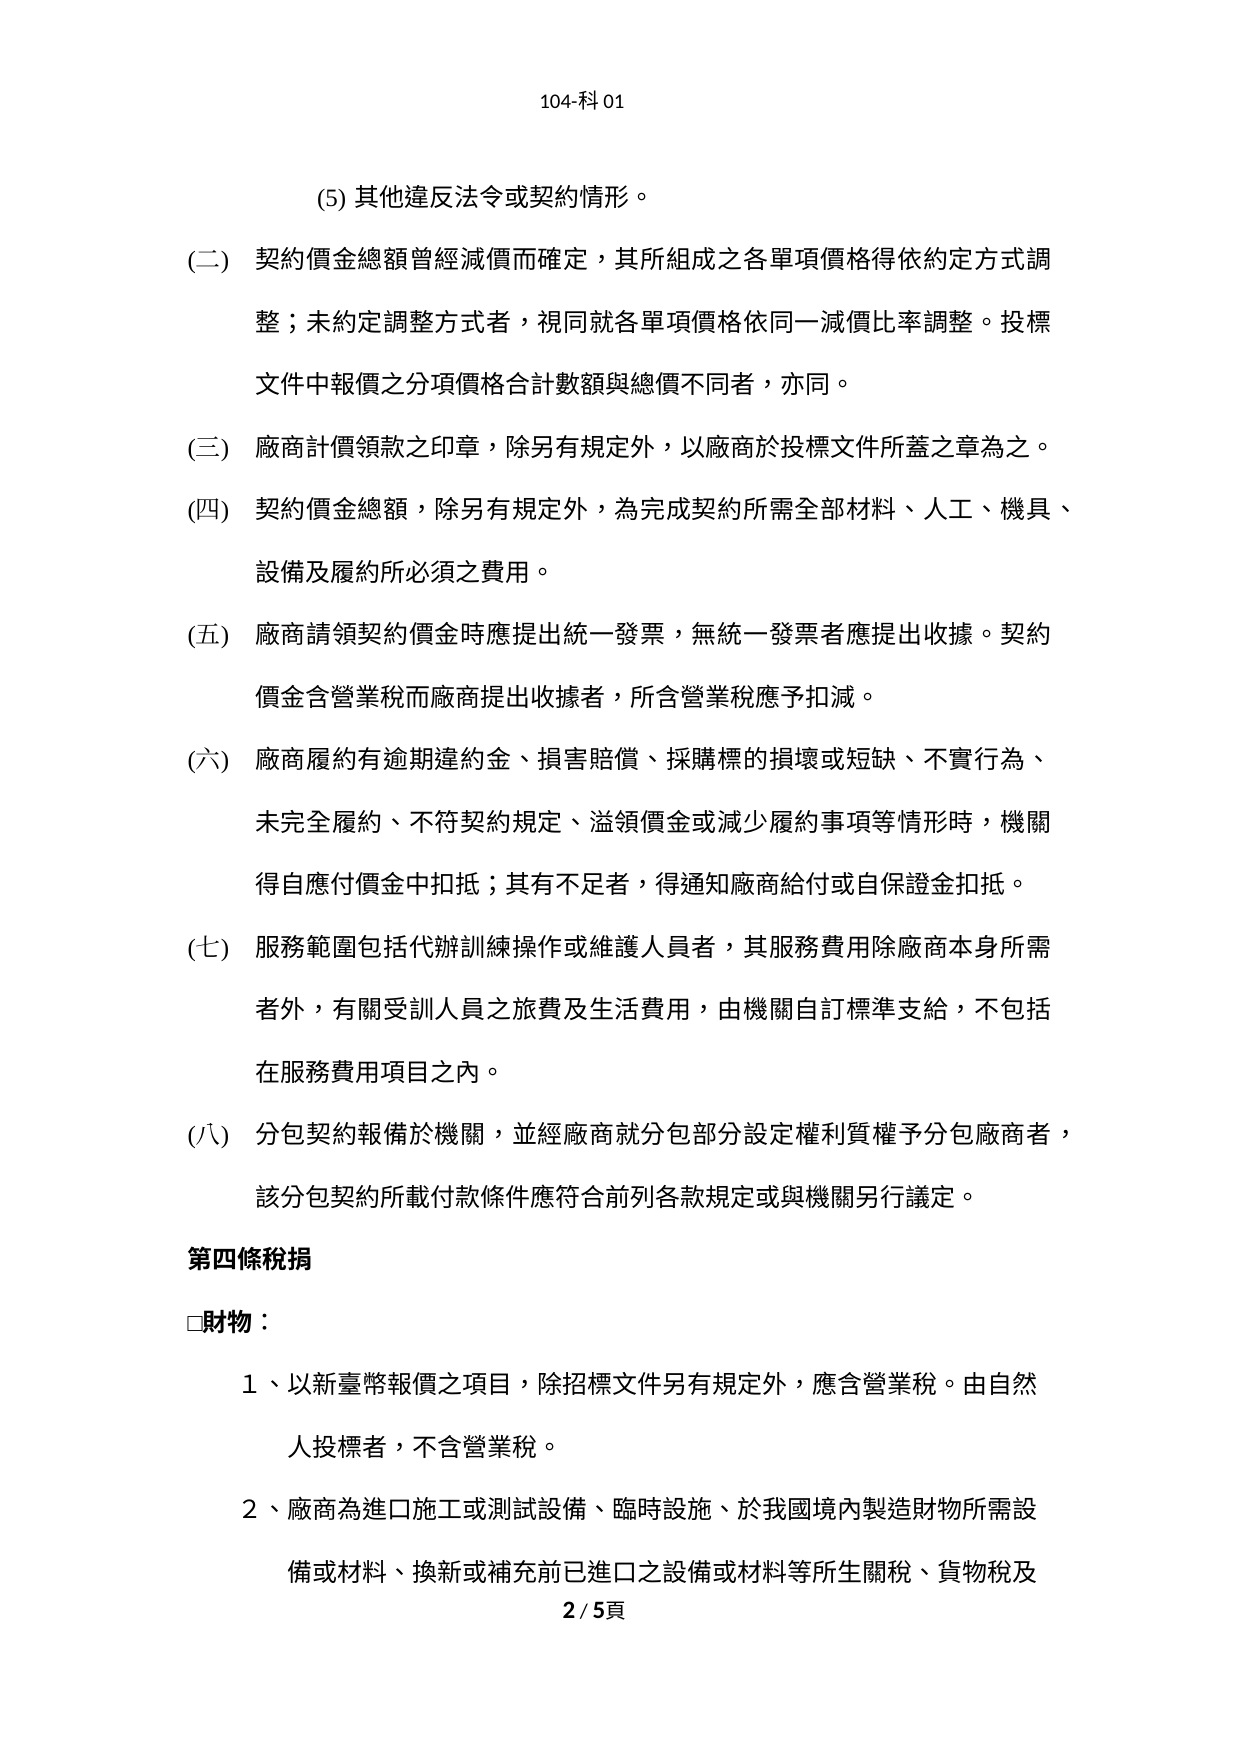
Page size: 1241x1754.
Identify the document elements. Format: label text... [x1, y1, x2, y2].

list 服務範圍包括代辦訓練操作或維護人員者，其服務費用除廠商本身所需者外，有關受訓人員之旅費及生活費用，由機關自訂標準支給，不包括在服務費用項目之內。 [187, 903, 1053, 1091]
text 第四條稅捐 [187, 1216, 1053, 1278]
list 分包契約報備於機關，並經廠商就分包部分設定權利質權予分包廠商者，該分包契約所載付款條件應符合前列各款規定或與機關另行議定。 [187, 1091, 1053, 1216]
text ２、廠商為進口施工或測試設備、臨時設施、於我國境內製造財物所需設備或材料、換新或補充前已進口之設備或材料等所生關稅、貨物稅及 [237, 1466, 1053, 1591]
list 其他違反法令或契約情形。 [317, 153, 1053, 216]
list 契約價金總額，除另有規定外，為完成契約所需全部材料、人工、機具、設備及履約所必須之費用。 [187, 466, 1053, 591]
list 契約價金總額曾經減價而確定，其所組成之各單項價格得依約定方式調整；未約定調整方式者，視同就各單項價格依同一減價比率調整。投標文件中報價之分項價格合計數額與總價不同者，亦同。 [187, 216, 1053, 403]
text □財物： [187, 1278, 1053, 1341]
list 廠商請領契約價金時應提出統一發票，無統一發票者應提出收據。契約價金含營業稅而廠商提出收據者，所含營業稅應予扣減。 [187, 591, 1053, 716]
list 廠商履約有逾期違約金、損害賠償、採購標的損壞或短缺、不實行為、未完全履約、不符契約規定、溢領價金或減少履約事項等情形時，機關得自應付價金中扣抵；其有不足者，得通知廠商給付或自保證金扣抵。 [187, 716, 1053, 903]
text １、以新臺幣報價之項目，除招標文件另有規定外，應含營業稅。由自然人投標者，不含營業稅。 [237, 1341, 1053, 1466]
list 廠商計價領款之印章，除另有規定外，以廠商於投標文件所蓋之章為之。 [187, 403, 1053, 466]
